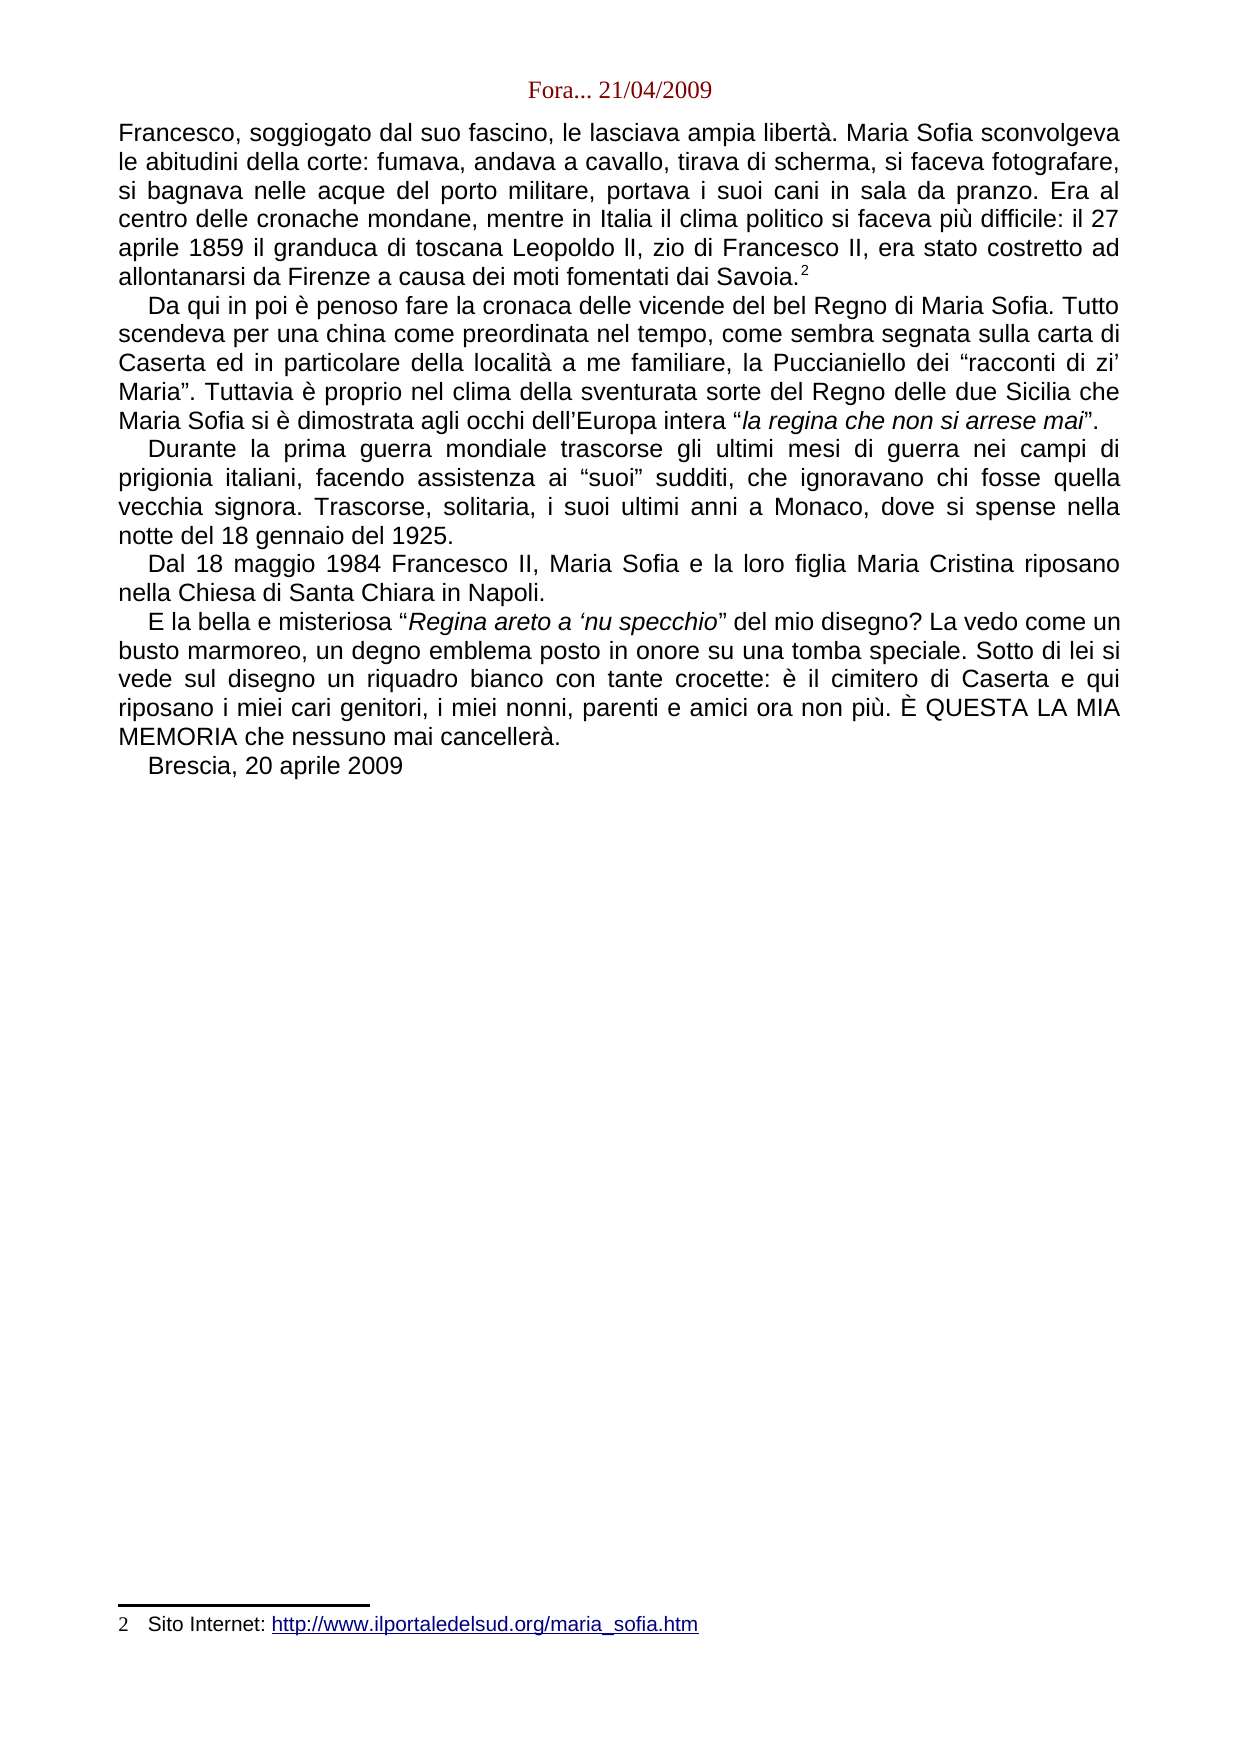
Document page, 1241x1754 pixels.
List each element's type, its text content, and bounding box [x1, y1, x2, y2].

text Brescia, 20 aprile 2009 [118, 751, 1122, 779]
text E la bella e misteriosa “Regina areto a ‘nu specchio” del mio disegno? La vedo come un busto marmoreo, un degno emblema posto in onore su una tomba speciale. Sotto di lei si vede sul disegno un riquadro bianco con tante crocette: è il cimitero di Caserta e qui riposano i miei cari genitori, i miei nonni, parenti e amici ora non più. È QUESTA LA MIA MEMORIA che nessuno mai cancellerà. [118, 607, 1122, 751]
text Sito Internet: http://www.ilportaledelsud.org/maria_sofia.htm [118, 1612, 1122, 1636]
text Dal 18 maggio 1984 Francesco II, Maria Sofia e la loro figlia Maria Cristina riposano nella Chiesa di Santa Chiara in Napoli. [118, 549, 1122, 607]
text Durante la prima guerra mondiale trascorse gli ultimi mesi di guerra nei campi di prigionia italiani, facendo assistenza ai “suoi” sudditi, che ignoravano chi fosse quella vecchia signora. Trascorse, solitaria, i suoi ultimi anni a Monaco, dove si spense nella notte del 18 gennaio del 1925. [118, 434, 1122, 549]
text Francesco, soggiogato dal suo fascino, le lasciava ampia libertà. Maria Sofia sconvolgeva le abitudini della corte: fumava, andava a cavallo, tirava di scherma, si faceva fotografare, si bagnava nelle acque del porto militare, portava i suoi cani in sala da pranzo. Era al centro delle cronache mondane, mentre in Italia il clima politico si faceva più difficile: il 27 aprile 1859 il granduca di toscana Leopoldo lI, zio di Francesco II, era stato costretto ad allontanarsi da Firenze a causa dei moti fomentati dai Savoia. [118, 118, 1122, 291]
text Da qui in poi è penoso fare la cronaca delle vicende del bel Regno di Maria Sofia. Tutto scendeva per una china come preordinata nel tempo, come sembra segnata sulla carta di Caserta ed in particolare della località a me familiare, la Puccianiello dei “racconti di zi’ Maria”. Tuttavia è proprio nel clima della sventurata sorte del Regno delle due Sicilia che Maria Sofia si è dimostrata agli occhi dell’Europa intera “la regina che non si arrese mai”. [118, 291, 1122, 434]
